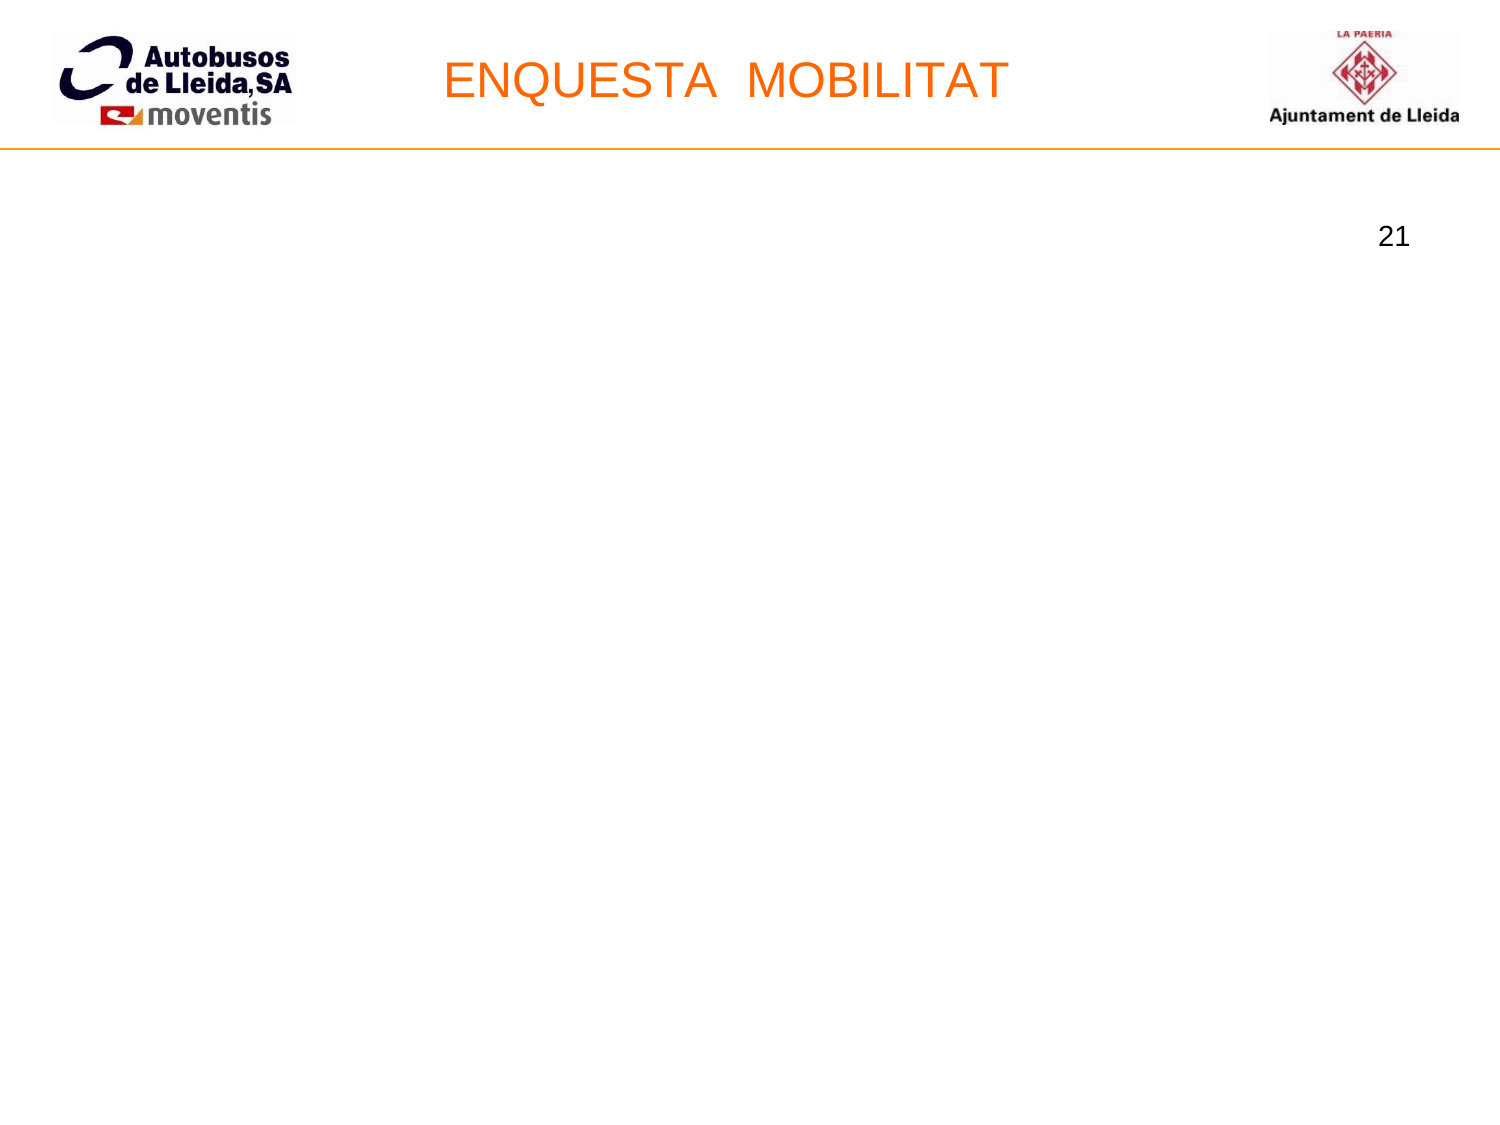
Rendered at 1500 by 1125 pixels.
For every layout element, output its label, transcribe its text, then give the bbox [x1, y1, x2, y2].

text 21 [0, 219, 1410, 252]
